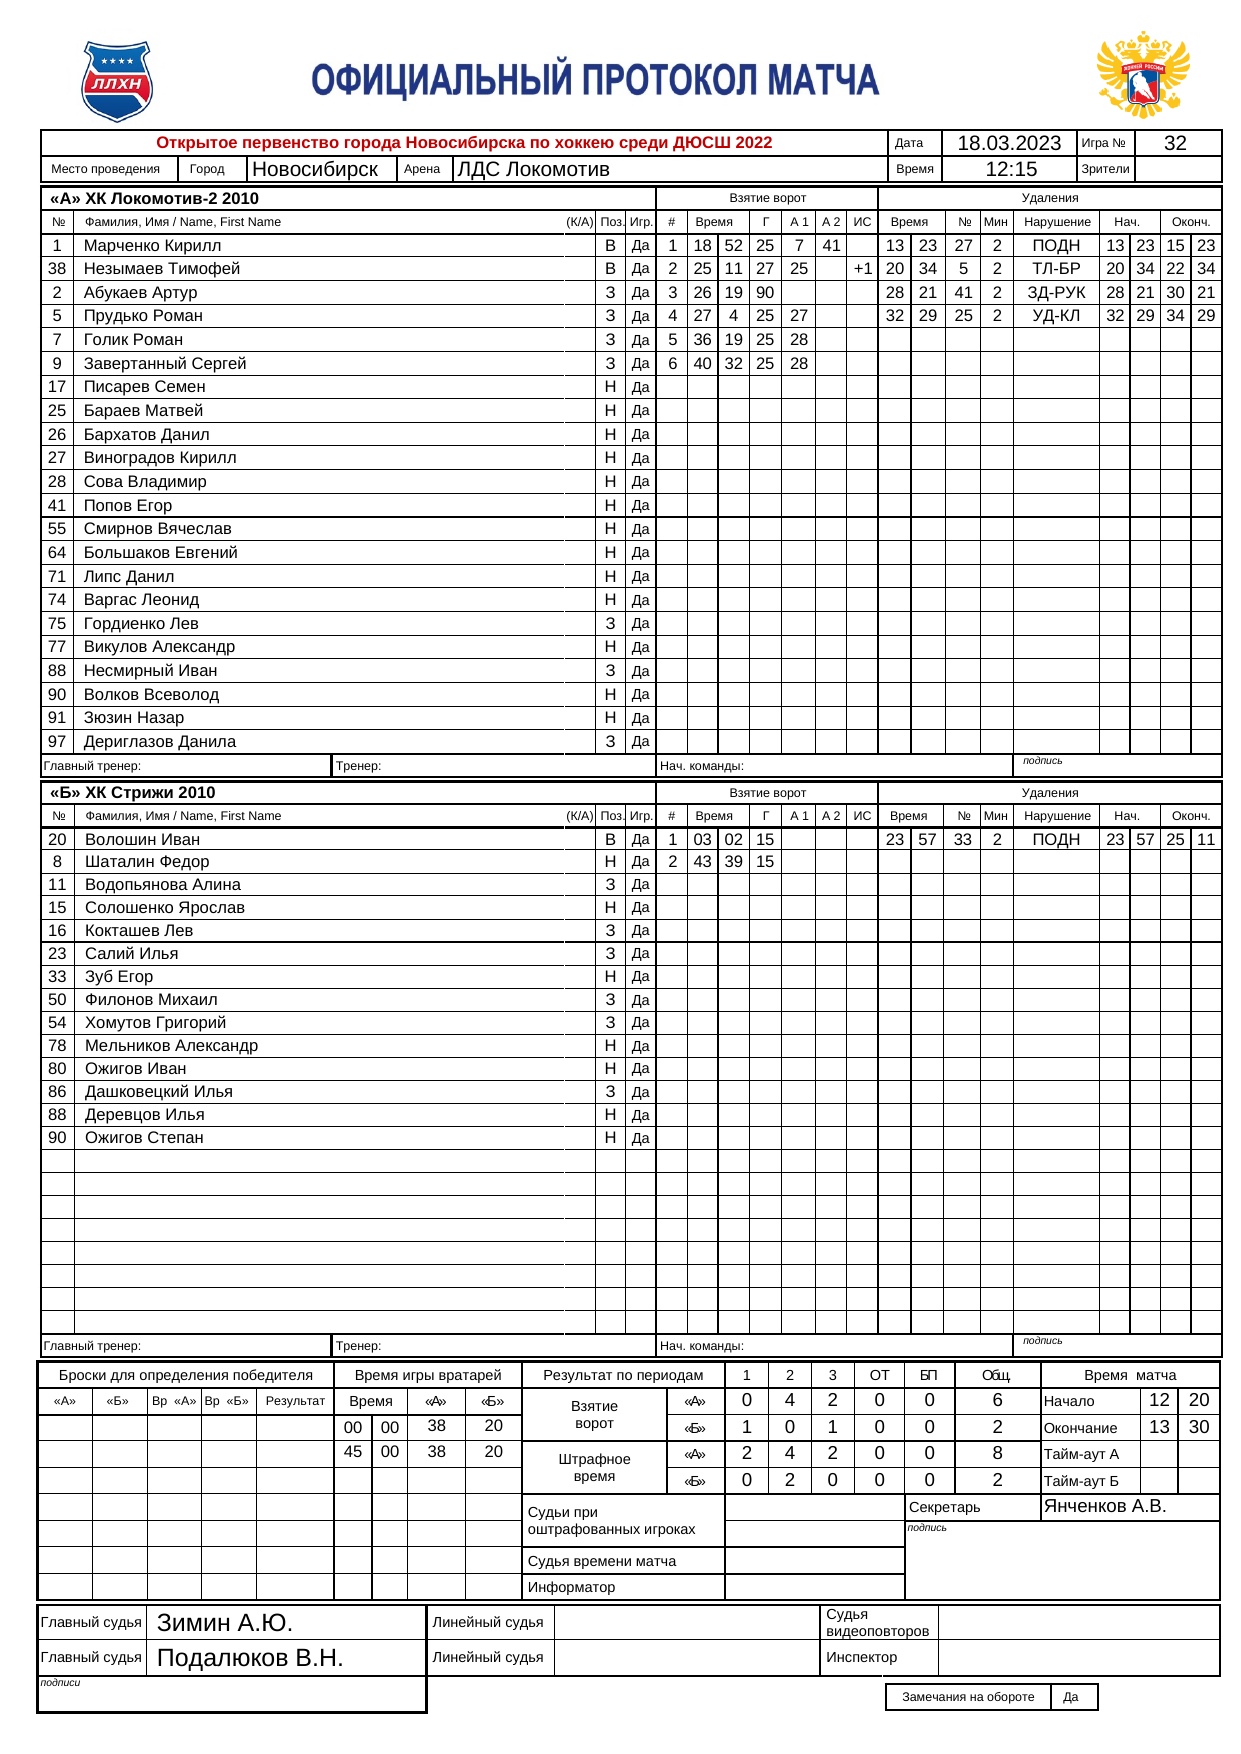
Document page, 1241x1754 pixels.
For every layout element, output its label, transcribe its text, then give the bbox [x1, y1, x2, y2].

table_cell [408, 1547, 465, 1573]
table_header 3 [812, 1363, 854, 1387]
table_cell Да [626, 376, 655, 398]
table_cell [1014, 399, 1099, 422]
table_cell Н [596, 1127, 625, 1149]
table_header 18.03.2023 [943, 131, 1076, 155]
table_cell [816, 943, 846, 964]
table_cell 0 [855, 1389, 904, 1413]
table_cell [1161, 1311, 1190, 1333]
table_cell [879, 1173, 910, 1195]
table_cell 0 [855, 1442, 904, 1467]
table_cell [946, 541, 980, 564]
table_cell [782, 1173, 815, 1195]
table_cell Фамилия, Имя / Name, First Name [75, 805, 565, 826]
table_cell [816, 1058, 846, 1079]
table_cell [879, 896, 910, 918]
table_cell [879, 494, 910, 516]
table_cell [1161, 1081, 1190, 1103]
table_cell [1161, 659, 1190, 682]
table_cell Вр «Б» [202, 1389, 256, 1413]
table_cell [912, 494, 945, 516]
table_cell [1192, 446, 1221, 469]
table_cell 15 [1161, 235, 1190, 256]
table_cell [39, 1547, 92, 1573]
table_cell [1100, 659, 1129, 682]
table_cell [1131, 565, 1160, 587]
table_cell 20 [42, 829, 74, 849]
table_cell [565, 1219, 595, 1241]
table_cell 15 [750, 829, 781, 849]
table_cell [1192, 1196, 1221, 1218]
table_cell 38 [408, 1441, 465, 1467]
table_cell Да [626, 612, 655, 634]
table_cell [782, 636, 815, 658]
table_cell [782, 659, 815, 682]
table_cell [981, 565, 1013, 587]
table_cell [847, 352, 877, 374]
table_cell [1192, 920, 1221, 941]
table_cell [335, 1521, 371, 1546]
table_cell [565, 518, 595, 540]
table_cell Да [626, 966, 655, 987]
table_cell [1100, 683, 1129, 706]
table_cell [39, 1521, 92, 1546]
table_cell Ожигов Степан [75, 1127, 564, 1149]
table_cell [944, 989, 980, 1011]
table_cell «Б» [93, 1389, 147, 1413]
table_cell [782, 1035, 815, 1057]
table_cell [466, 1574, 521, 1599]
table_cell Да [626, 1012, 655, 1033]
table_cell [1131, 541, 1160, 564]
table_cell [1131, 328, 1160, 351]
table_cell [1192, 896, 1221, 918]
table_cell [750, 1219, 781, 1241]
table_cell 57 [1131, 829, 1160, 849]
table_cell [657, 1012, 687, 1033]
table_cell Кокташев Лев [75, 920, 564, 941]
table_header Результат по периодам [523, 1363, 724, 1387]
table_cell [1161, 943, 1190, 964]
table_cell [981, 730, 1013, 753]
table_cell [657, 1265, 687, 1287]
table_cell [816, 257, 846, 280]
table_cell [148, 1494, 201, 1520]
table_cell [912, 989, 943, 1011]
table_cell [688, 874, 717, 895]
table_cell 64 [42, 541, 73, 564]
table_cell [719, 1288, 749, 1310]
table_cell [944, 1265, 980, 1287]
table_cell [1100, 1104, 1129, 1126]
table_cell [565, 1311, 595, 1333]
table_cell Хомутов Григорий [75, 1012, 564, 1033]
table_cell 1 [812, 1415, 854, 1440]
table_cell «А» [408, 1389, 465, 1413]
table_cell [626, 1265, 655, 1287]
table_cell [847, 235, 877, 256]
table_cell 26 [688, 281, 717, 303]
table_cell [1161, 470, 1190, 493]
table_cell Секретарь [906, 1495, 1040, 1520]
table_cell 21 [912, 281, 945, 303]
table_cell [1100, 1242, 1129, 1264]
table_cell [946, 565, 980, 587]
table_cell [944, 966, 980, 987]
table_cell [42, 1311, 74, 1333]
table_cell А 1 [782, 211, 815, 233]
table_cell Янченков А.В. [1042, 1495, 1219, 1520]
table_cell [719, 896, 749, 918]
table_cell [1014, 376, 1099, 398]
table_cell [750, 920, 781, 941]
table_cell Мельников Александр [75, 1035, 564, 1057]
table_cell [879, 446, 910, 469]
table_cell [1161, 1288, 1190, 1310]
table_cell [1014, 565, 1099, 587]
table_cell [816, 423, 846, 445]
table_cell [657, 1127, 687, 1149]
table_cell [847, 281, 877, 303]
table_cell Большаков Евгений [74, 541, 564, 564]
table_cell [626, 1150, 655, 1172]
table_cell [1131, 1196, 1160, 1218]
table_cell 2 [812, 1442, 854, 1467]
table_cell 27 [42, 446, 73, 469]
table_cell [981, 1150, 1013, 1172]
table_cell [782, 446, 815, 469]
table_cell 32 [1100, 305, 1129, 327]
table_cell 0 [905, 1442, 954, 1467]
table_cell [912, 1035, 943, 1057]
table_cell [944, 1311, 980, 1333]
table_cell [688, 588, 717, 611]
table_cell [981, 1012, 1013, 1033]
table_cell [719, 376, 749, 398]
table_cell [93, 1468, 147, 1493]
table_cell Да [626, 399, 655, 422]
table_cell [657, 565, 687, 587]
table_cell 90 [42, 1127, 74, 1149]
table_cell Н [596, 423, 625, 445]
table_cell [688, 565, 717, 587]
table_cell 25 [750, 305, 781, 327]
table_cell [657, 541, 687, 564]
table_cell [981, 541, 1013, 564]
table_cell [847, 1104, 877, 1126]
table_header «А» ХК Локомотив-2 2010 [42, 188, 655, 209]
table_cell [847, 446, 877, 469]
table_cell [1014, 1081, 1099, 1103]
table_cell Зуб Егор [75, 966, 564, 987]
table_cell [782, 1265, 815, 1287]
table_cell [847, 423, 877, 445]
table_cell [1099, 1682, 1220, 1711]
table_cell [1192, 1219, 1221, 1241]
table_cell [847, 1081, 877, 1103]
table_cell Варгас Леонид [74, 588, 564, 611]
table_cell [750, 1058, 781, 1079]
table_cell Взятие ворот [523, 1389, 666, 1440]
table_cell 91 [42, 707, 73, 729]
table_cell [565, 399, 595, 422]
table_cell 90 [750, 281, 781, 303]
table_cell Марченко Кирилл [74, 235, 564, 256]
table_cell [719, 541, 749, 564]
table_cell [719, 1058, 749, 1079]
table_cell [657, 1150, 687, 1172]
table_cell 8 [42, 850, 74, 872]
table_cell Н [596, 1035, 625, 1057]
table_cell Да [626, 989, 655, 1011]
table_cell [565, 1173, 595, 1195]
table_cell [944, 920, 980, 941]
table_cell 0 [769, 1415, 811, 1440]
table_cell [883, 1677, 1220, 1681]
table_cell 2 [812, 1389, 854, 1413]
table_cell «Б» [668, 1415, 724, 1440]
table_cell Результат [257, 1389, 333, 1413]
table_cell Линейный судья [428, 1606, 554, 1639]
table_cell [688, 1311, 717, 1333]
table_cell [847, 636, 877, 658]
table_cell [981, 376, 1013, 398]
table_cell 19 [719, 328, 749, 351]
table_cell [1014, 636, 1099, 658]
table_cell 36 [688, 328, 717, 351]
table_cell [1131, 1127, 1160, 1149]
table_cell [1131, 1219, 1160, 1241]
table_cell [596, 1242, 625, 1264]
table_cell [1100, 470, 1129, 493]
table_cell [879, 1012, 910, 1033]
table_cell З [596, 612, 625, 634]
table_cell [719, 1127, 749, 1149]
table_cell [565, 257, 595, 280]
table_cell З [596, 305, 625, 327]
table_cell [719, 1012, 749, 1033]
table_cell [1014, 1288, 1099, 1310]
table_cell [879, 636, 910, 658]
table_cell 13 [1100, 235, 1129, 256]
table_cell [879, 541, 910, 564]
table_cell 71 [42, 565, 73, 587]
table_cell 15 [750, 850, 781, 872]
table_cell [782, 376, 815, 398]
table_cell [565, 281, 595, 303]
table_cell [1100, 352, 1129, 374]
table_cell [93, 1441, 147, 1467]
table_cell [726, 1495, 904, 1520]
table_cell [257, 1468, 333, 1493]
table_cell 4 [769, 1389, 811, 1413]
table_cell [657, 423, 687, 445]
table_cell [847, 874, 877, 895]
table_cell [1192, 1288, 1221, 1310]
table_cell [782, 943, 815, 964]
table_cell 0 [855, 1468, 904, 1493]
table_cell Гордиенко Лев [74, 612, 564, 634]
table_cell [565, 683, 595, 706]
table_cell 57 [912, 829, 943, 849]
table_cell [981, 612, 1013, 634]
table_cell [981, 1058, 1013, 1079]
table_cell 9 [42, 352, 73, 374]
table_cell Н [596, 683, 625, 706]
table_cell В [596, 235, 625, 256]
table_cell 0 [726, 1468, 768, 1493]
table_cell [688, 943, 717, 964]
table_cell [944, 1219, 980, 1241]
table_cell Н [596, 494, 625, 516]
table_cell Да [626, 328, 655, 351]
table_cell [912, 1196, 943, 1218]
table_cell Да [626, 1081, 655, 1103]
table_cell [912, 1219, 943, 1241]
table_cell [879, 920, 910, 941]
table_cell [816, 730, 846, 753]
table_cell Тренер: [333, 755, 655, 776]
table_cell [626, 1311, 655, 1333]
table_cell [1192, 683, 1221, 706]
table_cell [257, 1547, 333, 1573]
table_cell [1014, 1196, 1099, 1218]
table_cell [1161, 1150, 1190, 1172]
table_cell [565, 829, 595, 849]
table_cell подпись [1014, 1335, 1221, 1356]
table_cell [847, 1173, 877, 1195]
table_cell Да [626, 1104, 655, 1126]
table_cell [1131, 659, 1160, 682]
table_cell Оконч. [1161, 211, 1221, 233]
table_cell [750, 1012, 781, 1033]
table_cell [981, 1265, 1013, 1287]
table_cell [1014, 352, 1099, 374]
table_cell [657, 874, 687, 895]
table_cell [1192, 707, 1221, 729]
table_cell 23 [912, 235, 945, 256]
table_cell [879, 730, 910, 753]
table_cell Смирнов Вячеслав [74, 518, 564, 540]
table_cell [981, 1081, 1013, 1103]
table_cell 13 [879, 235, 910, 256]
table_cell [946, 423, 980, 445]
table_cell [879, 707, 910, 729]
table_cell [408, 1574, 465, 1599]
table_cell [782, 1104, 815, 1126]
table_cell [1100, 707, 1129, 729]
table_cell 30 [1179, 1415, 1219, 1440]
table_cell [688, 683, 717, 706]
table_cell [782, 281, 815, 303]
table_cell [1131, 683, 1160, 706]
table_cell [981, 494, 1013, 516]
table_cell [719, 1081, 749, 1103]
table_cell [1100, 874, 1129, 895]
table_cell [1192, 874, 1221, 895]
table_cell 17 [42, 376, 73, 398]
table_cell [847, 966, 877, 987]
table_cell 52 [719, 235, 749, 256]
table_cell [1131, 1288, 1160, 1310]
table_cell [782, 588, 815, 611]
table_cell [946, 470, 980, 493]
table_cell [912, 850, 943, 872]
table_cell [1014, 707, 1099, 729]
table_cell Н [596, 446, 625, 469]
table_cell Сова Владимир [74, 470, 564, 493]
table_cell Н [596, 896, 625, 918]
table_cell [1100, 850, 1129, 872]
table_cell 4 [769, 1442, 811, 1467]
table_cell [981, 943, 1013, 964]
table_cell [1161, 683, 1190, 706]
table_cell [1014, 943, 1099, 964]
table_cell Н [596, 541, 625, 564]
table_cell [1014, 1242, 1099, 1264]
table_cell [816, 874, 846, 895]
table_cell [1100, 588, 1129, 611]
table_cell [1014, 423, 1099, 445]
table_cell [782, 1311, 815, 1333]
table_cell [626, 1196, 655, 1218]
table_cell [912, 920, 943, 941]
table_cell [657, 730, 687, 753]
table_cell [719, 1242, 749, 1264]
table_cell Мин [981, 211, 1013, 233]
table_cell [912, 1288, 943, 1310]
table_cell Н [596, 1104, 625, 1126]
table_cell 2 [726, 1442, 768, 1467]
table_cell [75, 1265, 564, 1287]
table_cell 12 [1141, 1389, 1177, 1413]
table_cell Викулов Александр [74, 636, 564, 658]
table_cell [719, 1173, 749, 1195]
table_cell [847, 612, 877, 634]
table_cell [1161, 1242, 1190, 1264]
table_cell [39, 1494, 92, 1520]
table_cell [565, 1127, 595, 1149]
table_cell 20 [466, 1416, 521, 1440]
table_cell [1161, 850, 1190, 872]
table_cell [1100, 423, 1129, 445]
table_cell Солошенко Ярослав [75, 896, 564, 918]
table_cell [657, 1173, 687, 1195]
table_cell [879, 1035, 910, 1057]
table_cell [1014, 896, 1099, 918]
table_cell 27 [946, 235, 980, 256]
table_cell 2 [981, 257, 1013, 280]
table_cell [981, 896, 1013, 918]
table_cell Да [626, 874, 655, 895]
table_cell 28 [782, 352, 815, 374]
table_cell [1161, 874, 1190, 895]
table_cell Судья времени матча [523, 1548, 724, 1573]
table_cell [912, 1242, 943, 1264]
table_cell [981, 352, 1013, 374]
table_cell [688, 636, 717, 658]
table_cell [1192, 565, 1221, 587]
table_cell [912, 423, 945, 445]
table_cell [782, 707, 815, 729]
table_cell ЛДС Локомотив [454, 157, 887, 181]
table_cell Н [596, 636, 625, 658]
table_cell Да [626, 636, 655, 658]
table_header Взятие ворот [657, 783, 877, 803]
table_cell Тайм-аут А [1042, 1441, 1140, 1467]
table_cell [847, 399, 877, 422]
table_cell [750, 1173, 781, 1195]
table_cell [719, 423, 749, 445]
table_cell [879, 328, 910, 351]
table_cell [1131, 730, 1160, 753]
table_cell 20 [1100, 257, 1129, 280]
table_cell [946, 588, 980, 611]
table_cell [1014, 920, 1099, 941]
table_cell [373, 1494, 407, 1520]
table_cell Время [688, 805, 749, 826]
table_cell [565, 1288, 595, 1310]
table_cell Время [879, 805, 943, 826]
table_cell [1014, 1104, 1099, 1126]
table_cell [565, 1196, 595, 1218]
table_cell Нарушение [1014, 211, 1099, 233]
table_cell [816, 896, 846, 918]
table_cell [879, 1081, 910, 1103]
table_cell [688, 1150, 717, 1172]
table_cell 5 [42, 305, 73, 327]
table_cell Штрафное время [523, 1442, 666, 1493]
table_cell Судьи при оштрафованных игроках [523, 1495, 724, 1546]
table_cell 77 [42, 636, 73, 658]
table_cell [202, 1441, 256, 1467]
table_cell [816, 518, 846, 540]
table_cell № [944, 805, 980, 826]
table_cell 27 [750, 257, 781, 280]
table_cell [750, 518, 781, 540]
table_cell Да [626, 565, 655, 587]
table_cell Абукаев Артур [74, 281, 564, 303]
table_cell [1161, 518, 1190, 540]
table_cell [596, 1265, 625, 1287]
table_cell [565, 896, 595, 918]
table_cell [596, 1311, 625, 1333]
table_cell [1192, 1035, 1221, 1057]
table_cell Н [596, 399, 625, 422]
table_cell [944, 1150, 980, 1172]
table_cell 25 [688, 257, 717, 280]
table_cell 34 [1131, 257, 1160, 280]
table_cell [847, 1265, 877, 1287]
table_cell [565, 352, 595, 374]
table_cell [847, 943, 877, 964]
table_cell [565, 1012, 595, 1033]
table_cell [750, 446, 781, 469]
table_cell Нач. [1100, 805, 1160, 826]
table_cell [657, 966, 687, 987]
table_cell [981, 1311, 1013, 1333]
table_cell [719, 943, 749, 964]
table_cell [912, 1173, 943, 1195]
table_cell [946, 352, 980, 374]
table_cell 33 [42, 966, 74, 987]
table_cell [1014, 1219, 1099, 1241]
table_cell [1161, 446, 1190, 469]
table_cell [1014, 659, 1099, 682]
table_cell 22 [1161, 257, 1190, 280]
table_cell [946, 612, 980, 634]
table_cell 23 [879, 829, 910, 849]
table_cell [565, 730, 595, 753]
table_cell [1161, 896, 1190, 918]
table_cell 25 [782, 257, 815, 280]
table_cell [719, 707, 749, 729]
table_cell [688, 1012, 717, 1033]
table_cell Н [596, 565, 625, 587]
table_cell [879, 1265, 910, 1287]
table_cell [1100, 1127, 1129, 1149]
table_cell [39, 1468, 92, 1493]
table_cell Арена [398, 157, 452, 181]
table_cell [1161, 376, 1190, 398]
table_cell [750, 565, 781, 587]
table_cell [879, 659, 910, 682]
table_cell [750, 683, 781, 706]
table_cell [1161, 494, 1190, 516]
table_cell Нач. команды: [657, 1335, 1012, 1356]
table_cell З [596, 1081, 625, 1103]
table_cell [466, 1547, 521, 1573]
table_cell [565, 470, 595, 493]
table_cell 54 [42, 1012, 74, 1033]
table_cell [657, 1081, 687, 1103]
table_cell [847, 1035, 877, 1057]
table_cell [1192, 1058, 1221, 1079]
table_cell [1161, 588, 1190, 611]
table_cell [657, 1104, 687, 1126]
table_cell 25 [1161, 829, 1190, 849]
table_cell [816, 565, 846, 587]
table_cell 1 [657, 829, 687, 849]
table_cell 88 [42, 1104, 74, 1126]
table_cell З [596, 328, 625, 351]
table_cell [719, 1311, 749, 1333]
table_cell [1192, 943, 1221, 964]
table_cell подпись [906, 1522, 1219, 1599]
table_cell [981, 1288, 1013, 1310]
table_cell [912, 470, 945, 493]
table_cell 02 [719, 829, 749, 849]
table_cell [1014, 588, 1099, 611]
table_cell [657, 1035, 687, 1057]
table_header Взятие ворот [657, 188, 877, 209]
table_cell [944, 1104, 980, 1126]
table_cell Липс Данил [74, 565, 564, 587]
table_cell 15 [42, 896, 74, 918]
table_cell [1161, 1219, 1190, 1241]
table_cell [782, 1150, 815, 1172]
table_cell [1100, 1173, 1129, 1195]
table_cell [816, 1196, 846, 1218]
table_cell [1100, 896, 1129, 918]
table_cell 28 [1100, 281, 1129, 303]
table_cell [879, 588, 910, 611]
table_cell [719, 920, 749, 941]
table_cell [1100, 636, 1129, 658]
table_cell [1131, 446, 1160, 469]
table_cell ПОДН [1014, 829, 1099, 849]
table_cell 1 [726, 1415, 768, 1440]
table_cell Поз. [596, 805, 625, 826]
table_cell [1192, 328, 1221, 351]
table_cell 80 [42, 1058, 74, 1079]
table_cell Город [179, 157, 246, 181]
table_cell 0 [855, 1415, 904, 1440]
table_cell [847, 659, 877, 682]
table_cell [1161, 352, 1190, 374]
table_cell [688, 1127, 717, 1149]
table_cell [946, 518, 980, 540]
table_cell [626, 1288, 655, 1310]
table_cell [750, 423, 781, 445]
table_cell [626, 1173, 655, 1195]
table_cell [1192, 518, 1221, 540]
table_cell [946, 659, 980, 682]
table_cell [1100, 1035, 1129, 1057]
table_cell [335, 1547, 371, 1573]
table_cell [816, 1173, 846, 1195]
table_cell 3 [657, 281, 687, 303]
table_cell [946, 494, 980, 516]
table_header Удаления [879, 783, 1221, 803]
table_cell Незымаев Тимофей [74, 257, 564, 280]
table_cell З [596, 920, 625, 941]
table_cell [1131, 966, 1160, 987]
table_cell [847, 896, 877, 918]
table_cell [1014, 328, 1099, 351]
table_cell 0 [905, 1389, 954, 1413]
table_cell [688, 989, 717, 1011]
table_cell [981, 1173, 1013, 1195]
table_cell [782, 541, 815, 564]
table_cell [202, 1468, 256, 1493]
table_cell [847, 470, 877, 493]
table_cell [1100, 989, 1129, 1011]
table_cell [912, 636, 945, 658]
table_cell [1100, 446, 1129, 469]
table_cell [596, 1150, 625, 1172]
table_cell [816, 989, 846, 1011]
table_cell [1100, 376, 1129, 398]
table_cell Главный тренер: [42, 1335, 330, 1356]
table_cell [782, 470, 815, 493]
table_cell 50 [42, 989, 74, 1011]
table_cell 25 [42, 399, 73, 422]
table_cell [719, 565, 749, 587]
table_cell [750, 470, 781, 493]
table_cell [1161, 966, 1190, 987]
table_cell [688, 423, 717, 445]
table_cell (К/А) [565, 211, 595, 233]
table_cell [847, 541, 877, 564]
table_cell Да [626, 281, 655, 303]
table_cell [1192, 376, 1221, 398]
table_cell Да [626, 423, 655, 445]
table_cell [1131, 943, 1160, 964]
table_cell [657, 518, 687, 540]
table_cell Г [750, 211, 781, 233]
table_cell [750, 659, 781, 682]
table_cell [42, 1196, 74, 1218]
table_cell [719, 683, 749, 706]
table_cell [688, 1219, 717, 1241]
table_cell [1161, 1012, 1190, 1033]
table_cell [1192, 588, 1221, 611]
table_cell [750, 588, 781, 611]
table_cell 25 [946, 305, 980, 327]
table_cell [657, 470, 687, 493]
table_cell [946, 707, 980, 729]
table_cell Н [596, 518, 625, 540]
table_cell Писарев Семен [74, 376, 564, 398]
table_cell [1131, 707, 1160, 729]
table_cell 11 [42, 874, 74, 895]
table_cell [879, 376, 910, 398]
table_cell [879, 612, 910, 634]
table_cell [847, 707, 877, 729]
table_cell [1161, 730, 1190, 753]
table_cell [816, 1081, 846, 1103]
table_cell 28 [782, 328, 815, 351]
table_cell [782, 423, 815, 445]
table_cell [719, 659, 749, 682]
table_cell [1161, 636, 1190, 658]
table_cell Шаталин Федор [75, 850, 564, 872]
table_cell 2 [956, 1415, 1040, 1440]
table_cell [1192, 1150, 1221, 1172]
table_cell Игр. [626, 211, 655, 233]
table_cell [1014, 494, 1099, 516]
table_cell [816, 683, 846, 706]
table_cell Поз. [596, 211, 625, 233]
table_cell [719, 1265, 749, 1287]
table_cell 38 [42, 257, 73, 280]
table_cell УД-КЛ [1014, 305, 1099, 327]
table_cell Главный судья [39, 1640, 146, 1675]
table_cell [1131, 989, 1160, 1011]
table_cell [1131, 1035, 1160, 1057]
table_cell [1100, 1058, 1129, 1079]
table_cell [688, 470, 717, 493]
table_cell [148, 1547, 201, 1573]
table_cell [750, 1035, 781, 1057]
table_cell [42, 1173, 74, 1195]
table_cell [202, 1574, 256, 1599]
table_cell Главный судья [39, 1606, 146, 1639]
table_cell [1192, 612, 1221, 634]
table_cell Да [626, 470, 655, 493]
table_cell [879, 1150, 910, 1172]
table_cell [373, 1468, 407, 1493]
table_cell Начало [1042, 1389, 1140, 1413]
table_cell [42, 1150, 74, 1172]
table_cell [912, 1311, 943, 1333]
table_cell [1131, 1058, 1160, 1079]
table_cell [657, 612, 687, 634]
table_cell [847, 989, 877, 1011]
table_cell [946, 328, 980, 351]
table_cell Время [688, 211, 749, 233]
table_cell [657, 1288, 687, 1310]
table_cell [1161, 1265, 1190, 1287]
table_cell 45 [335, 1441, 371, 1467]
table_cell 7 [782, 235, 815, 256]
table_cell [1014, 1058, 1099, 1079]
table_cell [1131, 1173, 1160, 1195]
table_cell [1161, 1058, 1190, 1079]
table_cell [75, 1288, 564, 1310]
table_cell [202, 1521, 256, 1546]
table_cell Время [879, 211, 945, 233]
table_cell 41 [946, 281, 980, 303]
table_cell [565, 707, 595, 729]
table_cell В [596, 829, 625, 849]
table_cell [879, 850, 910, 872]
table_cell [879, 1219, 910, 1241]
table_cell [257, 1574, 333, 1599]
table_cell [657, 1196, 687, 1218]
table_cell [719, 446, 749, 469]
table_cell [944, 1058, 980, 1079]
table_cell [750, 896, 781, 918]
table_cell (К/А) [565, 805, 595, 826]
table_cell [750, 874, 781, 895]
table_cell [944, 896, 980, 918]
table_cell [719, 989, 749, 1011]
table_cell 38 [408, 1416, 465, 1440]
table_cell [847, 730, 877, 753]
table_cell 34 [912, 257, 945, 280]
table_cell 11 [719, 257, 749, 280]
table_cell [657, 446, 687, 469]
table_cell [1179, 1441, 1219, 1467]
table_cell [1161, 1173, 1190, 1195]
table_cell [1100, 1288, 1129, 1310]
table_header Время игры вратарей [335, 1363, 521, 1387]
table_cell [1100, 1219, 1129, 1241]
table_cell [1192, 399, 1221, 422]
table_header БП [905, 1363, 954, 1387]
table_cell [1192, 494, 1221, 516]
table_cell 78 [42, 1035, 74, 1057]
table_cell [657, 1219, 687, 1241]
table_cell З [596, 989, 625, 1011]
table_cell Дашковецкий Илья [75, 1081, 564, 1103]
table_cell [816, 1311, 846, 1333]
table_cell Н [596, 376, 625, 398]
table_cell [1014, 1012, 1099, 1033]
table_cell [688, 1288, 717, 1310]
table_cell 4 [719, 305, 749, 327]
table_cell [1192, 966, 1221, 987]
table_cell [750, 541, 781, 564]
table_cell [816, 588, 846, 611]
table_cell [750, 612, 781, 634]
table_cell [335, 1468, 371, 1493]
table_cell [596, 1219, 625, 1241]
table_cell [1014, 612, 1099, 634]
table_cell [816, 541, 846, 564]
table_cell 20 [1179, 1389, 1219, 1413]
table_cell [719, 470, 749, 493]
table_cell [1131, 874, 1160, 895]
table_cell Инспектор [821, 1640, 938, 1675]
table_cell [688, 612, 717, 634]
table_cell [1131, 399, 1160, 422]
table_cell [202, 1547, 256, 1573]
table_cell [750, 1150, 781, 1172]
table_cell Волков Всеволод [74, 683, 564, 706]
table_cell [565, 1150, 595, 1172]
table_cell [1161, 328, 1190, 351]
table_cell [688, 494, 717, 516]
table_cell [912, 659, 945, 682]
table_cell [466, 1468, 521, 1493]
table_cell Филонов Михаил [75, 989, 564, 1011]
table_cell Н [596, 850, 625, 872]
table_cell № [946, 211, 980, 233]
table_cell [847, 1196, 877, 1218]
table_cell [879, 1196, 910, 1218]
table_header Игра № [1078, 131, 1134, 155]
table_cell Салий Илья [75, 943, 564, 964]
table_cell [657, 1242, 687, 1264]
table_cell [565, 494, 595, 516]
table_cell 23 [1192, 235, 1221, 256]
table_cell [879, 966, 910, 987]
table_cell [93, 1521, 147, 1546]
table_cell [688, 707, 717, 729]
table_cell [1014, 1035, 1099, 1057]
table_cell [565, 966, 595, 987]
table_header 1 [726, 1363, 768, 1387]
table_cell [944, 943, 980, 964]
table_cell [816, 399, 846, 422]
table_cell ТЛ-БР [1014, 257, 1099, 280]
table_cell [879, 1127, 910, 1149]
table_cell Волошин Иван [75, 829, 564, 849]
table_cell [596, 1288, 625, 1310]
table_cell [946, 683, 980, 706]
table_cell [912, 446, 945, 469]
table_cell [816, 470, 846, 493]
table_cell [148, 1416, 201, 1440]
table_cell [1014, 850, 1099, 872]
table_cell [944, 1127, 980, 1149]
table_cell [981, 966, 1013, 987]
table_cell 33 [944, 829, 980, 849]
table_cell [1192, 1242, 1221, 1264]
table_cell [657, 683, 687, 706]
table_cell [688, 1242, 717, 1264]
table_cell [946, 399, 980, 422]
table_cell [847, 829, 877, 849]
table_cell [782, 989, 815, 1011]
table_cell [1100, 518, 1129, 540]
table_cell З [596, 659, 625, 682]
table_cell 90 [42, 683, 73, 706]
table_cell «Б» [668, 1468, 724, 1493]
table_cell [847, 1242, 877, 1264]
table_cell [750, 1242, 781, 1264]
table_cell Бараев Матвей [74, 399, 564, 422]
table_header Дата [889, 131, 941, 155]
table_cell [1014, 683, 1099, 706]
table_cell [42, 1265, 74, 1287]
table_cell [912, 588, 945, 611]
table_cell [1161, 1035, 1190, 1057]
table_cell З [596, 943, 625, 964]
table_cell 12:15 [943, 157, 1076, 181]
table_cell [1141, 1441, 1177, 1467]
table_cell [719, 1219, 749, 1241]
table_cell [816, 850, 846, 872]
table_cell [688, 896, 717, 918]
table_cell 55 [42, 518, 73, 540]
table_cell [1192, 423, 1221, 445]
table_cell [565, 636, 595, 658]
table_cell [257, 1521, 333, 1546]
table_cell [981, 1104, 1013, 1126]
table_cell 25 [750, 328, 781, 351]
table_cell Нарушение [1014, 805, 1099, 826]
table_cell [750, 707, 781, 729]
table_cell Несмирный Иван [74, 659, 564, 682]
table_header 2 [769, 1363, 811, 1387]
table_cell [1100, 1196, 1129, 1218]
table_cell Да [626, 683, 655, 706]
table_cell [688, 399, 717, 422]
table_cell [1131, 470, 1160, 493]
table_header Время матча [1042, 1363, 1219, 1387]
table_cell [719, 636, 749, 658]
table_cell ЗД-РУК [1014, 281, 1099, 303]
table_cell 74 [42, 588, 73, 611]
table_cell [981, 1127, 1013, 1149]
table_cell 0 [905, 1415, 954, 1440]
table_cell [657, 588, 687, 611]
table_cell [879, 1058, 910, 1079]
table_cell [373, 1521, 407, 1546]
table_cell [981, 399, 1013, 422]
table_cell [257, 1494, 333, 1520]
table_cell Информатор [523, 1575, 724, 1599]
table_cell 41 [816, 235, 846, 256]
table_cell [657, 376, 687, 398]
table_cell [1131, 1311, 1160, 1333]
table_cell [565, 850, 595, 872]
table_cell [912, 1058, 943, 1079]
table_cell [1131, 920, 1160, 941]
table_cell [981, 636, 1013, 658]
table_cell 27 [782, 305, 815, 327]
table_cell [816, 1035, 846, 1057]
table_cell 11 [1192, 829, 1221, 849]
table_cell 20 [879, 257, 910, 280]
table_cell [847, 850, 877, 872]
table_cell 5 [657, 328, 687, 351]
table_cell Да [626, 235, 655, 256]
picture [5, 28, 1197, 129]
table_cell [1131, 1150, 1160, 1172]
table_cell [879, 683, 910, 706]
table_cell [1161, 541, 1190, 564]
table_cell [816, 829, 846, 849]
table_cell Н [596, 588, 625, 611]
table_cell [1131, 612, 1160, 634]
table_cell [565, 541, 595, 564]
table_cell 16 [42, 920, 74, 941]
table_cell [750, 1288, 781, 1310]
table_cell [750, 1265, 781, 1287]
table_cell [782, 1288, 815, 1310]
table_cell 43 [688, 850, 717, 872]
table_cell [879, 989, 910, 1011]
table_cell [782, 1012, 815, 1033]
table_cell [75, 1173, 564, 1195]
table_cell Фамилия, Имя / Name, First Name [74, 211, 565, 233]
table_header Общ. [956, 1363, 1040, 1387]
table_cell Ожигов Иван [75, 1058, 564, 1079]
table_cell [75, 1311, 564, 1333]
table_cell [1192, 636, 1221, 658]
table_cell «А» [668, 1389, 724, 1413]
table_cell [335, 1494, 371, 1520]
table_cell [847, 1311, 877, 1333]
table_cell № [42, 211, 73, 233]
table_cell [688, 1081, 717, 1103]
table_cell [1179, 1468, 1219, 1493]
table_cell [688, 659, 717, 682]
table_cell Да [626, 896, 655, 918]
table_cell [816, 1104, 846, 1126]
table_header Открытое первенство города Новосибирска по хоккею среди ДЮСШ 2022 [42, 131, 887, 155]
table_cell [782, 1219, 815, 1241]
table_cell [1141, 1468, 1177, 1493]
table_cell [719, 1150, 749, 1172]
table_cell [565, 1058, 595, 1079]
table_cell [981, 446, 1013, 469]
table_cell [1192, 541, 1221, 564]
table_cell [1192, 470, 1221, 493]
table_cell 28 [879, 281, 910, 303]
table_cell [946, 446, 980, 469]
table_cell [750, 1081, 781, 1103]
table_cell [981, 874, 1013, 895]
table_cell [1192, 1265, 1221, 1287]
table_cell [782, 1081, 815, 1103]
table_cell [1161, 1104, 1190, 1126]
table_cell [148, 1441, 201, 1467]
table_cell [847, 1012, 877, 1033]
table_cell [912, 730, 945, 753]
table_cell [1131, 376, 1160, 398]
table_cell 21 [1131, 281, 1160, 303]
table_cell [1100, 612, 1129, 634]
table_cell [335, 1574, 371, 1599]
table_cell [816, 305, 846, 327]
table_cell [93, 1574, 147, 1599]
table_cell [257, 1416, 333, 1440]
table_cell [626, 1242, 655, 1264]
table_cell [981, 1242, 1013, 1264]
table_cell 00 [373, 1416, 407, 1440]
table_cell [912, 518, 945, 540]
table_cell [750, 943, 781, 964]
table_cell [688, 1058, 717, 1079]
table_cell [782, 683, 815, 706]
table_cell 1 [42, 235, 73, 256]
table_cell [1131, 1081, 1160, 1103]
table_cell [565, 376, 595, 398]
table_cell [1014, 518, 1099, 540]
table_cell [912, 541, 945, 564]
table_cell ПОДН [1014, 235, 1099, 256]
table_cell 32 [719, 352, 749, 374]
table_cell [1100, 1081, 1129, 1103]
table_cell [565, 305, 595, 327]
table_cell 5 [946, 257, 980, 280]
table_cell 29 [1192, 305, 1221, 327]
table_cell [657, 494, 687, 516]
table_cell 23 [1131, 235, 1160, 256]
table_cell [1161, 423, 1190, 445]
table_cell [847, 588, 877, 611]
table_cell [726, 1548, 904, 1573]
table_cell [657, 659, 687, 682]
table_header Удаления [879, 188, 1221, 209]
table_cell [816, 707, 846, 729]
table_cell З [596, 874, 625, 895]
table_cell [202, 1494, 256, 1520]
table_cell [847, 305, 877, 327]
table_cell Линейный судья [428, 1640, 554, 1675]
table_cell «Б » [466, 1389, 521, 1413]
table_cell [981, 659, 1013, 682]
table_cell [1100, 494, 1129, 516]
table_cell [782, 829, 815, 849]
table_cell Н [596, 470, 625, 493]
table_cell [657, 1058, 687, 1079]
table_cell [1014, 989, 1099, 1011]
table_cell Тренер: [333, 1335, 655, 1356]
table_cell [1014, 470, 1099, 493]
table_cell 29 [912, 305, 945, 327]
table_cell [782, 966, 815, 987]
table_cell [75, 1242, 564, 1264]
table_cell [555, 1606, 819, 1639]
table_cell [42, 1242, 74, 1264]
table_cell [1100, 730, 1129, 753]
table_cell Главный тренер: [42, 755, 330, 776]
table_cell [847, 1058, 877, 1079]
table_cell [1100, 399, 1129, 422]
table_cell [847, 494, 877, 516]
table_cell [688, 376, 717, 398]
table_cell [782, 494, 815, 516]
table_cell Время [335, 1389, 407, 1413]
table_cell [912, 1127, 943, 1149]
table_cell Да [626, 850, 655, 872]
table_cell [879, 399, 910, 422]
table_cell [1192, 1104, 1221, 1126]
table_cell [847, 1219, 877, 1241]
table_cell [816, 1265, 846, 1287]
table_cell [782, 1242, 815, 1264]
table_cell # [657, 805, 687, 826]
table_cell 21 [1192, 281, 1221, 303]
table_cell [981, 470, 1013, 493]
table_cell [1100, 943, 1129, 964]
table_cell [750, 636, 781, 658]
table_cell [93, 1547, 147, 1573]
table_cell [912, 683, 945, 706]
table_cell [565, 659, 595, 682]
table_cell [688, 1196, 717, 1218]
table_cell [1131, 636, 1160, 658]
table_cell Новосибирск [248, 157, 396, 181]
table_cell [981, 1035, 1013, 1057]
table_cell [565, 989, 595, 1011]
table_cell «А» [668, 1442, 724, 1467]
table_cell [1014, 874, 1099, 895]
table_cell Дериглазов Данила [74, 730, 564, 753]
table_cell [719, 518, 749, 540]
table_cell [847, 1150, 877, 1172]
table_cell Да [626, 588, 655, 611]
table_cell А 2 [816, 805, 846, 826]
table_cell [816, 1219, 846, 1241]
table_cell 75 [42, 612, 73, 634]
table_cell [816, 1150, 846, 1172]
table_cell [1131, 1104, 1160, 1126]
table_cell Вр «А» [148, 1389, 201, 1413]
table_cell [879, 565, 910, 587]
table_cell [657, 707, 687, 729]
table_cell [944, 1288, 980, 1310]
table_cell [1014, 541, 1099, 564]
table_cell подписи [39, 1677, 425, 1711]
table_cell З [596, 1012, 625, 1033]
table_cell подпись [1014, 755, 1221, 776]
table_cell [565, 1035, 595, 1057]
table_cell Бархатов Данил [74, 423, 564, 445]
table_cell 00 [335, 1416, 371, 1440]
table_cell 8 [956, 1442, 1040, 1467]
table_cell [1100, 1265, 1129, 1287]
table_cell [428, 1677, 882, 1711]
table_cell [879, 518, 910, 540]
table_cell [688, 920, 717, 941]
table_cell [750, 966, 781, 987]
table_cell [565, 235, 595, 256]
table_cell [719, 1196, 749, 1218]
table_cell Судья видеоповторов [821, 1606, 938, 1639]
table_cell ИС [847, 211, 877, 233]
table_cell [1100, 328, 1129, 351]
table_cell Деревцов Илья [75, 1104, 564, 1126]
table_cell 39 [719, 850, 749, 872]
table_cell [565, 943, 595, 964]
table_cell 6 [657, 352, 687, 374]
table_cell [782, 920, 815, 941]
table_cell [912, 1012, 943, 1033]
table_cell 18 [688, 235, 717, 256]
table_cell [1192, 1127, 1221, 1149]
table_cell [1161, 989, 1190, 1011]
table_cell [1192, 659, 1221, 682]
table_cell [816, 612, 846, 634]
table_cell [782, 399, 815, 422]
table_cell 2 [769, 1468, 811, 1493]
table_cell [1100, 565, 1129, 587]
table_cell [42, 1219, 74, 1241]
table_cell Место проведения [42, 157, 177, 181]
table_header Замечания на обороте [887, 1685, 1050, 1709]
table_cell [847, 328, 877, 351]
table_cell [879, 423, 910, 445]
table_cell [688, 1035, 717, 1057]
table_cell «А» [39, 1389, 92, 1413]
table_cell [565, 920, 595, 941]
table_cell [1161, 399, 1190, 422]
table_cell 19 [719, 281, 749, 303]
table_cell [719, 588, 749, 611]
table_cell Да [626, 352, 655, 374]
table_cell [1131, 518, 1160, 540]
table_cell [816, 1288, 846, 1310]
table_cell [565, 1242, 595, 1264]
table_cell 86 [42, 1081, 74, 1103]
table_cell [816, 446, 846, 469]
table_cell [1014, 730, 1099, 753]
table_cell [1161, 1127, 1190, 1149]
table_cell [1161, 1196, 1190, 1218]
table_cell [750, 1196, 781, 1218]
table_cell 2 [956, 1468, 1040, 1493]
table_cell 00 [373, 1441, 407, 1467]
table_cell Игр. [626, 805, 655, 826]
table_cell [981, 707, 1013, 729]
table_cell Да [626, 829, 655, 849]
table_cell 7 [42, 328, 73, 351]
table_cell [782, 518, 815, 540]
table_cell [39, 1574, 92, 1599]
table_cell [688, 1265, 717, 1287]
table_cell [782, 1127, 815, 1149]
table_cell 25 [750, 235, 781, 256]
table_cell [782, 1058, 815, 1079]
table_cell [782, 874, 815, 895]
table_cell 34 [1161, 305, 1190, 327]
table_cell [1131, 896, 1160, 918]
table_cell # [657, 211, 687, 233]
table_cell 40 [688, 352, 717, 374]
table_cell [555, 1640, 819, 1675]
table_cell [688, 1173, 717, 1195]
table_cell Да [626, 257, 655, 280]
table_cell [981, 920, 1013, 941]
table_cell 41 [42, 494, 73, 516]
table_cell Тайм-аут Б [1042, 1468, 1140, 1493]
table_cell 2 [657, 850, 687, 872]
table_cell [879, 352, 910, 374]
table_cell З [596, 281, 625, 303]
table_cell 6 [956, 1389, 1040, 1413]
table_cell [847, 683, 877, 706]
table_cell 20 [466, 1441, 521, 1467]
table_cell [1100, 966, 1129, 987]
table_cell [782, 896, 815, 918]
table_cell ИС [847, 805, 877, 826]
table_cell Нач. [1100, 211, 1160, 233]
table_cell [879, 1311, 910, 1333]
table_cell [719, 1035, 749, 1057]
table_cell [750, 1311, 781, 1333]
table_cell [93, 1416, 147, 1440]
table_cell Н [596, 966, 625, 987]
table_cell [1131, 1265, 1160, 1287]
table_cell [816, 281, 846, 303]
table_cell Да [626, 541, 655, 564]
table_cell [39, 1441, 92, 1467]
table_cell Да [626, 446, 655, 469]
table_cell [879, 1104, 910, 1126]
table_cell [1100, 541, 1129, 564]
table_cell 34 [1192, 257, 1221, 280]
table_cell [912, 399, 945, 422]
table_cell [39, 1416, 92, 1440]
table_cell [879, 874, 910, 895]
table_cell [466, 1521, 521, 1546]
table_cell [565, 588, 595, 611]
table_header Да [1052, 1685, 1097, 1709]
table_cell [75, 1219, 564, 1241]
table_cell [816, 920, 846, 941]
table_cell [1131, 494, 1160, 516]
table_cell [1014, 966, 1099, 987]
table_cell [750, 730, 781, 753]
table_cell [816, 376, 846, 398]
table_cell [657, 399, 687, 422]
table_cell [657, 920, 687, 941]
table_cell [879, 1288, 910, 1310]
table_cell [688, 1104, 717, 1126]
table_cell [565, 565, 595, 587]
table_cell [816, 328, 846, 351]
table_cell [565, 1265, 595, 1287]
table_cell [1014, 1127, 1099, 1149]
table_cell [1161, 565, 1190, 587]
table_cell 97 [42, 730, 73, 753]
table_cell [750, 1127, 781, 1149]
table_cell [688, 446, 717, 469]
table_cell В [596, 257, 625, 280]
table_cell [816, 966, 846, 987]
table_cell 25 [750, 352, 781, 374]
table_cell [782, 730, 815, 753]
table_cell 0 [726, 1389, 768, 1413]
table_cell [1192, 850, 1221, 872]
table_cell [981, 518, 1013, 540]
table_cell Зрители [1078, 157, 1134, 181]
table_cell [1131, 588, 1160, 611]
table_cell [408, 1468, 465, 1493]
table_header «Б» ХК Стрижи 2010 [42, 783, 655, 803]
table_cell [944, 1196, 980, 1218]
table_cell № [42, 805, 74, 826]
table_cell [719, 874, 749, 895]
table_cell [1136, 157, 1221, 181]
table_cell [981, 588, 1013, 611]
table_cell [1100, 1012, 1129, 1033]
table_cell 26 [42, 423, 73, 445]
table_cell [944, 874, 980, 895]
table_cell [688, 730, 717, 753]
table_cell Время [889, 157, 941, 181]
table_cell 23 [1100, 829, 1129, 849]
table_cell [847, 920, 877, 941]
table_cell 1 [657, 235, 687, 256]
table_cell [879, 470, 910, 493]
table_cell [944, 1081, 980, 1103]
table_cell 29 [1131, 305, 1160, 327]
table_cell [782, 1196, 815, 1218]
table_cell Завертанный Сергей [74, 352, 564, 374]
table_cell З [596, 352, 625, 374]
table_cell [257, 1441, 333, 1467]
table_cell [657, 989, 687, 1011]
table_cell [879, 1242, 910, 1264]
table_cell [726, 1521, 904, 1546]
table_cell [946, 730, 980, 753]
table_cell [1161, 707, 1190, 729]
table_cell [148, 1521, 201, 1546]
table_cell 0 [812, 1468, 854, 1493]
table_cell [750, 399, 781, 422]
table_cell [75, 1196, 564, 1218]
table_cell [596, 1196, 625, 1218]
table_cell [912, 966, 943, 987]
table_cell [939, 1640, 1219, 1675]
table_cell Оконч. [1161, 805, 1221, 826]
table_cell [912, 896, 943, 918]
table_cell [657, 1311, 687, 1333]
table_cell 2 [981, 281, 1013, 303]
table_cell А 2 [816, 211, 846, 233]
table_cell Нач. команды: [657, 755, 1012, 776]
table_cell 27 [688, 305, 717, 327]
table_cell [1100, 1150, 1129, 1172]
table_cell [1131, 352, 1160, 374]
table_cell [847, 565, 877, 587]
table_cell 2 [981, 829, 1013, 849]
table_cell [726, 1575, 904, 1599]
table_cell [912, 1150, 943, 1172]
table_cell [93, 1494, 147, 1520]
table_cell 88 [42, 659, 73, 682]
table_cell [939, 1606, 1219, 1639]
table_cell [912, 612, 945, 634]
table_cell [565, 423, 595, 445]
table_cell [816, 1127, 846, 1149]
table_cell [373, 1574, 407, 1599]
table_cell [1192, 1081, 1221, 1103]
table_cell [719, 494, 749, 516]
table_cell [1192, 1173, 1221, 1195]
table_cell [1192, 1311, 1221, 1333]
table_cell [912, 376, 945, 398]
table_cell [847, 518, 877, 540]
table_cell Н [596, 1058, 625, 1079]
table_cell [1192, 730, 1221, 753]
table_cell Да [626, 707, 655, 729]
table_cell [408, 1494, 465, 1520]
table_cell [565, 328, 595, 351]
table_cell Н [596, 707, 625, 729]
table_cell [466, 1494, 521, 1520]
table_cell [1014, 1265, 1099, 1287]
table_cell [1100, 920, 1129, 941]
table_cell 2 [981, 305, 1013, 327]
table_cell [75, 1150, 564, 1172]
table_cell Да [626, 1035, 655, 1057]
table_cell Виноградов Кирилл [74, 446, 564, 469]
table_cell [626, 1219, 655, 1241]
table_cell Да [626, 518, 655, 540]
table_cell [879, 943, 910, 964]
table_cell Г [750, 805, 781, 826]
table_cell Подалюков В.Н. [147, 1640, 425, 1675]
table_cell Да [626, 1058, 655, 1079]
table_cell [981, 683, 1013, 706]
table_cell [946, 636, 980, 658]
table_cell [816, 1242, 846, 1264]
table_cell Да [626, 920, 655, 941]
table_cell [1161, 920, 1190, 941]
table_cell [944, 1242, 980, 1264]
table_cell Да [626, 730, 655, 753]
table_cell [981, 328, 1013, 351]
table_cell [657, 896, 687, 918]
table_cell [944, 850, 980, 872]
table_cell [719, 966, 749, 987]
table_cell [912, 352, 945, 374]
table_cell 2 [657, 257, 687, 280]
table_cell Окончание [1042, 1415, 1140, 1440]
table_cell А 1 [782, 805, 815, 826]
table_cell [565, 446, 595, 469]
table_cell Да [626, 1127, 655, 1149]
table_cell [912, 1104, 943, 1126]
table_cell [981, 1196, 1013, 1218]
table_cell [1192, 352, 1221, 374]
table_cell 28 [42, 470, 73, 493]
table_cell [912, 565, 945, 587]
table_cell [946, 376, 980, 398]
table_cell [688, 518, 717, 540]
table_cell [408, 1521, 465, 1546]
table_cell 0 [905, 1468, 954, 1493]
table_cell [1131, 1012, 1160, 1033]
table_header 32 [1136, 131, 1221, 155]
table_cell Да [626, 659, 655, 682]
table_cell [688, 966, 717, 987]
table_cell [657, 636, 687, 658]
table_cell [565, 874, 595, 895]
table_cell З [596, 730, 625, 753]
table_cell [148, 1574, 201, 1599]
table_cell [565, 1104, 595, 1126]
table_cell 4 [657, 305, 687, 327]
table_cell 23 [42, 943, 74, 964]
table_cell [782, 850, 815, 872]
table_cell 2 [42, 281, 73, 303]
table_cell [981, 989, 1013, 1011]
table_cell [1161, 612, 1190, 634]
table_cell [944, 1173, 980, 1195]
table_cell 32 [879, 305, 910, 327]
table_cell [1014, 1173, 1099, 1195]
table_cell 13 [1141, 1415, 1177, 1440]
table_cell Зимин А.Ю. [147, 1606, 425, 1639]
table_cell [816, 494, 846, 516]
table_cell 2 [981, 235, 1013, 256]
table_cell [944, 1035, 980, 1057]
table_cell [719, 730, 749, 753]
table_cell [816, 1012, 846, 1033]
table_cell [1192, 1012, 1221, 1033]
table_cell [565, 1081, 595, 1103]
table_cell [750, 1104, 781, 1126]
table_cell [1131, 423, 1160, 445]
table_cell Да [626, 943, 655, 964]
table_cell [1192, 989, 1221, 1011]
table_cell [782, 565, 815, 587]
table_cell [912, 328, 945, 351]
table_cell [202, 1416, 256, 1440]
table_header ОТ [855, 1363, 904, 1387]
table_cell [847, 1127, 877, 1149]
table_cell [1014, 1311, 1099, 1333]
table_cell +1 [847, 257, 877, 280]
table_cell [719, 399, 749, 422]
table_cell [1014, 446, 1099, 469]
table_header Броски для определения победителя [39, 1363, 333, 1387]
table_cell [912, 1265, 943, 1287]
table_cell [596, 1173, 625, 1195]
table_cell [816, 636, 846, 658]
table_cell [816, 659, 846, 682]
table_cell Мин [981, 805, 1013, 826]
table_cell [1131, 850, 1160, 872]
table_cell Прудько Роман [74, 305, 564, 327]
table_cell [944, 1012, 980, 1033]
table_cell [847, 376, 877, 398]
table_cell Водопьянова Алина [75, 874, 564, 895]
table_cell [565, 612, 595, 634]
table_cell [719, 612, 749, 634]
table_cell [148, 1468, 201, 1493]
table_cell [1100, 1311, 1129, 1333]
table_cell [373, 1547, 407, 1573]
table_cell Голик Роман [74, 328, 564, 351]
table_cell [657, 943, 687, 964]
table_cell [750, 989, 781, 1011]
table_cell [1014, 1150, 1099, 1172]
table_cell [847, 1288, 877, 1310]
table_cell [42, 1288, 74, 1310]
table_cell [912, 874, 943, 895]
table_cell [750, 494, 781, 516]
table_cell 30 [1161, 281, 1190, 303]
table_cell [719, 1104, 749, 1126]
table_cell [912, 943, 943, 964]
table_cell [782, 612, 815, 634]
table_cell [981, 1219, 1013, 1241]
table_cell [912, 1081, 943, 1103]
table_cell Да [626, 494, 655, 516]
table_cell [816, 352, 846, 374]
table_cell [912, 707, 945, 729]
table_cell Да [626, 305, 655, 327]
table_cell [750, 376, 781, 398]
table_cell [688, 541, 717, 564]
table_cell Зюзин Назар [74, 707, 564, 729]
table_cell [981, 423, 1013, 445]
table_cell 03 [688, 829, 717, 849]
table_cell [981, 850, 1013, 872]
table_cell [1131, 1242, 1160, 1264]
table_cell Попов Егор [74, 494, 564, 516]
